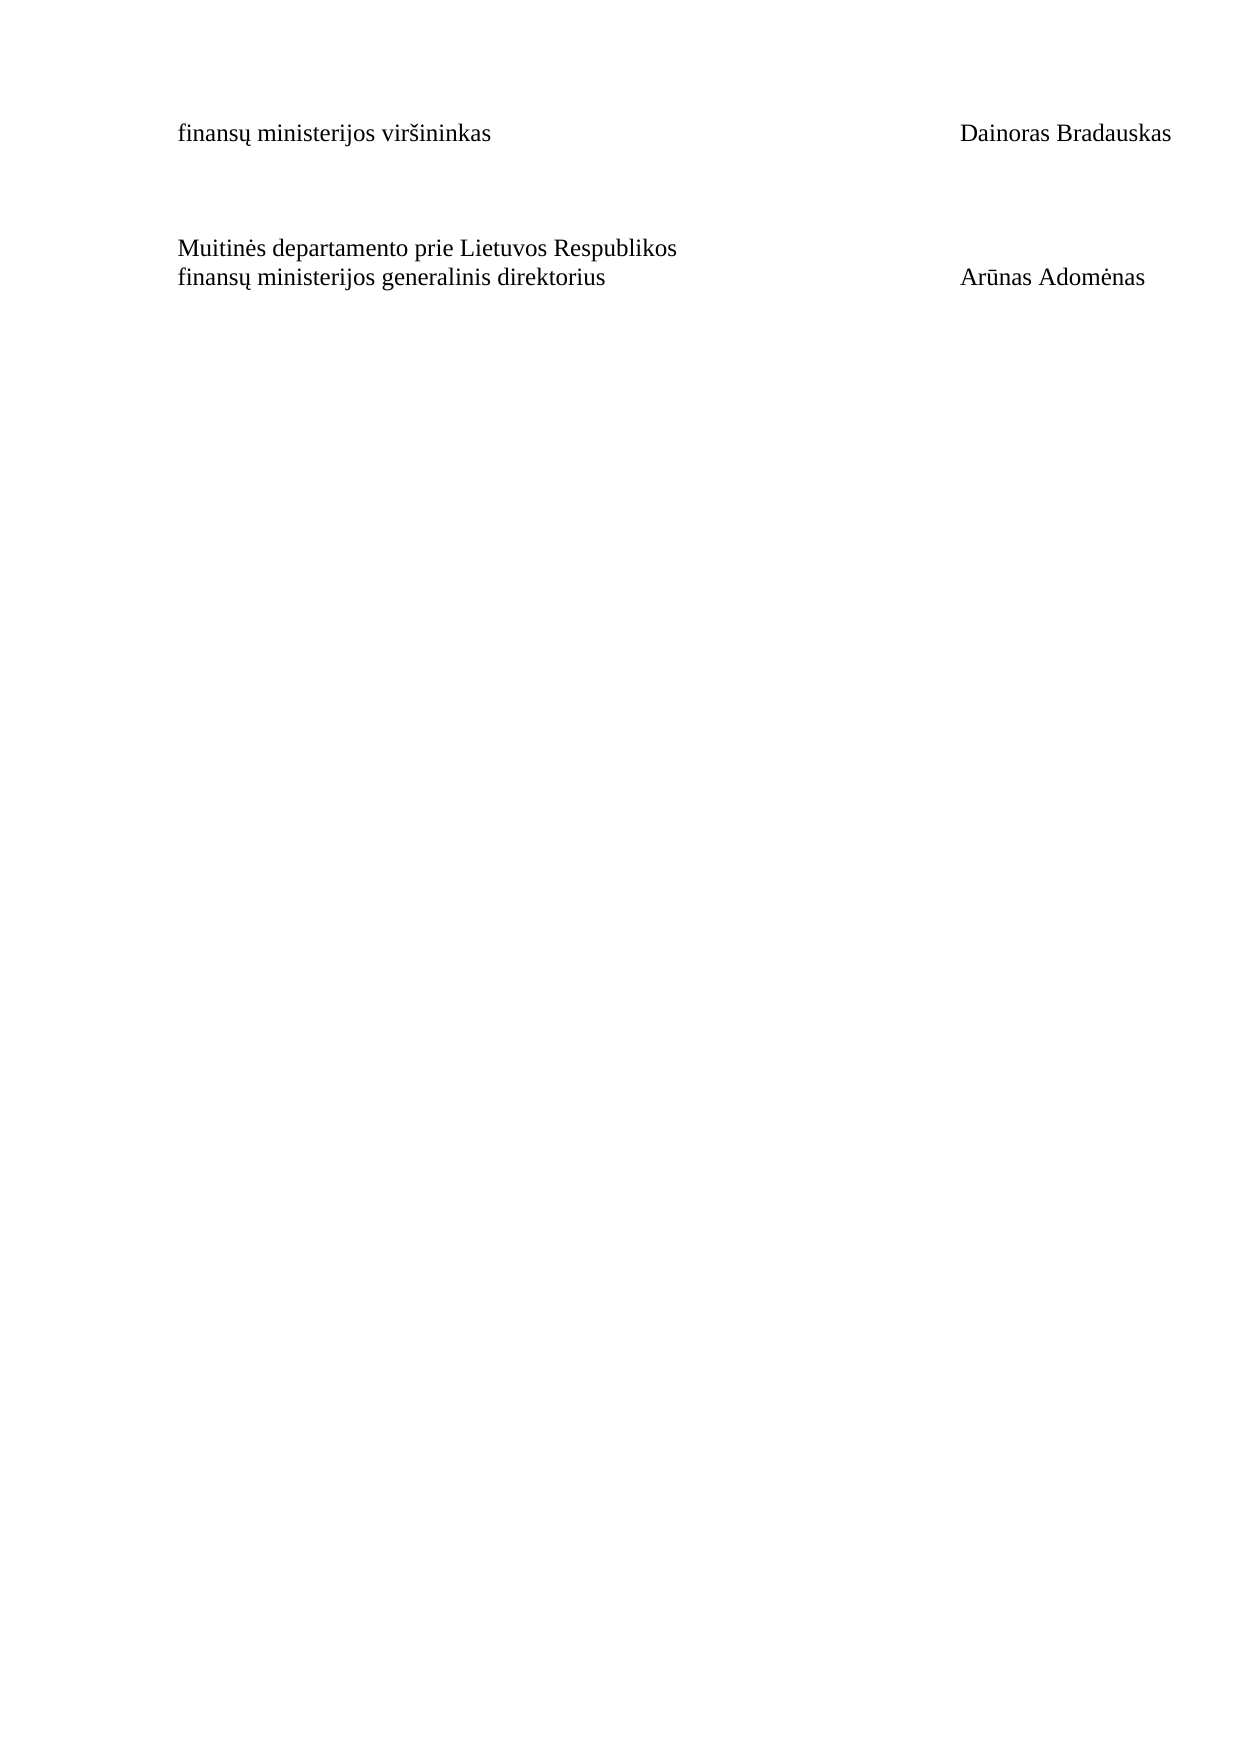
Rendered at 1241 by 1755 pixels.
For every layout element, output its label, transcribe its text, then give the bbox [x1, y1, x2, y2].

text finansų ministerijos viršininkas Dainoras Bradauskas [177, 118, 1181, 147]
text Muitinės departamento prie Lietuvos Respublikos [177, 233, 1181, 262]
text finansų ministerijos generalinis direktorius Arūnas Adomėnas [177, 262, 1181, 291]
